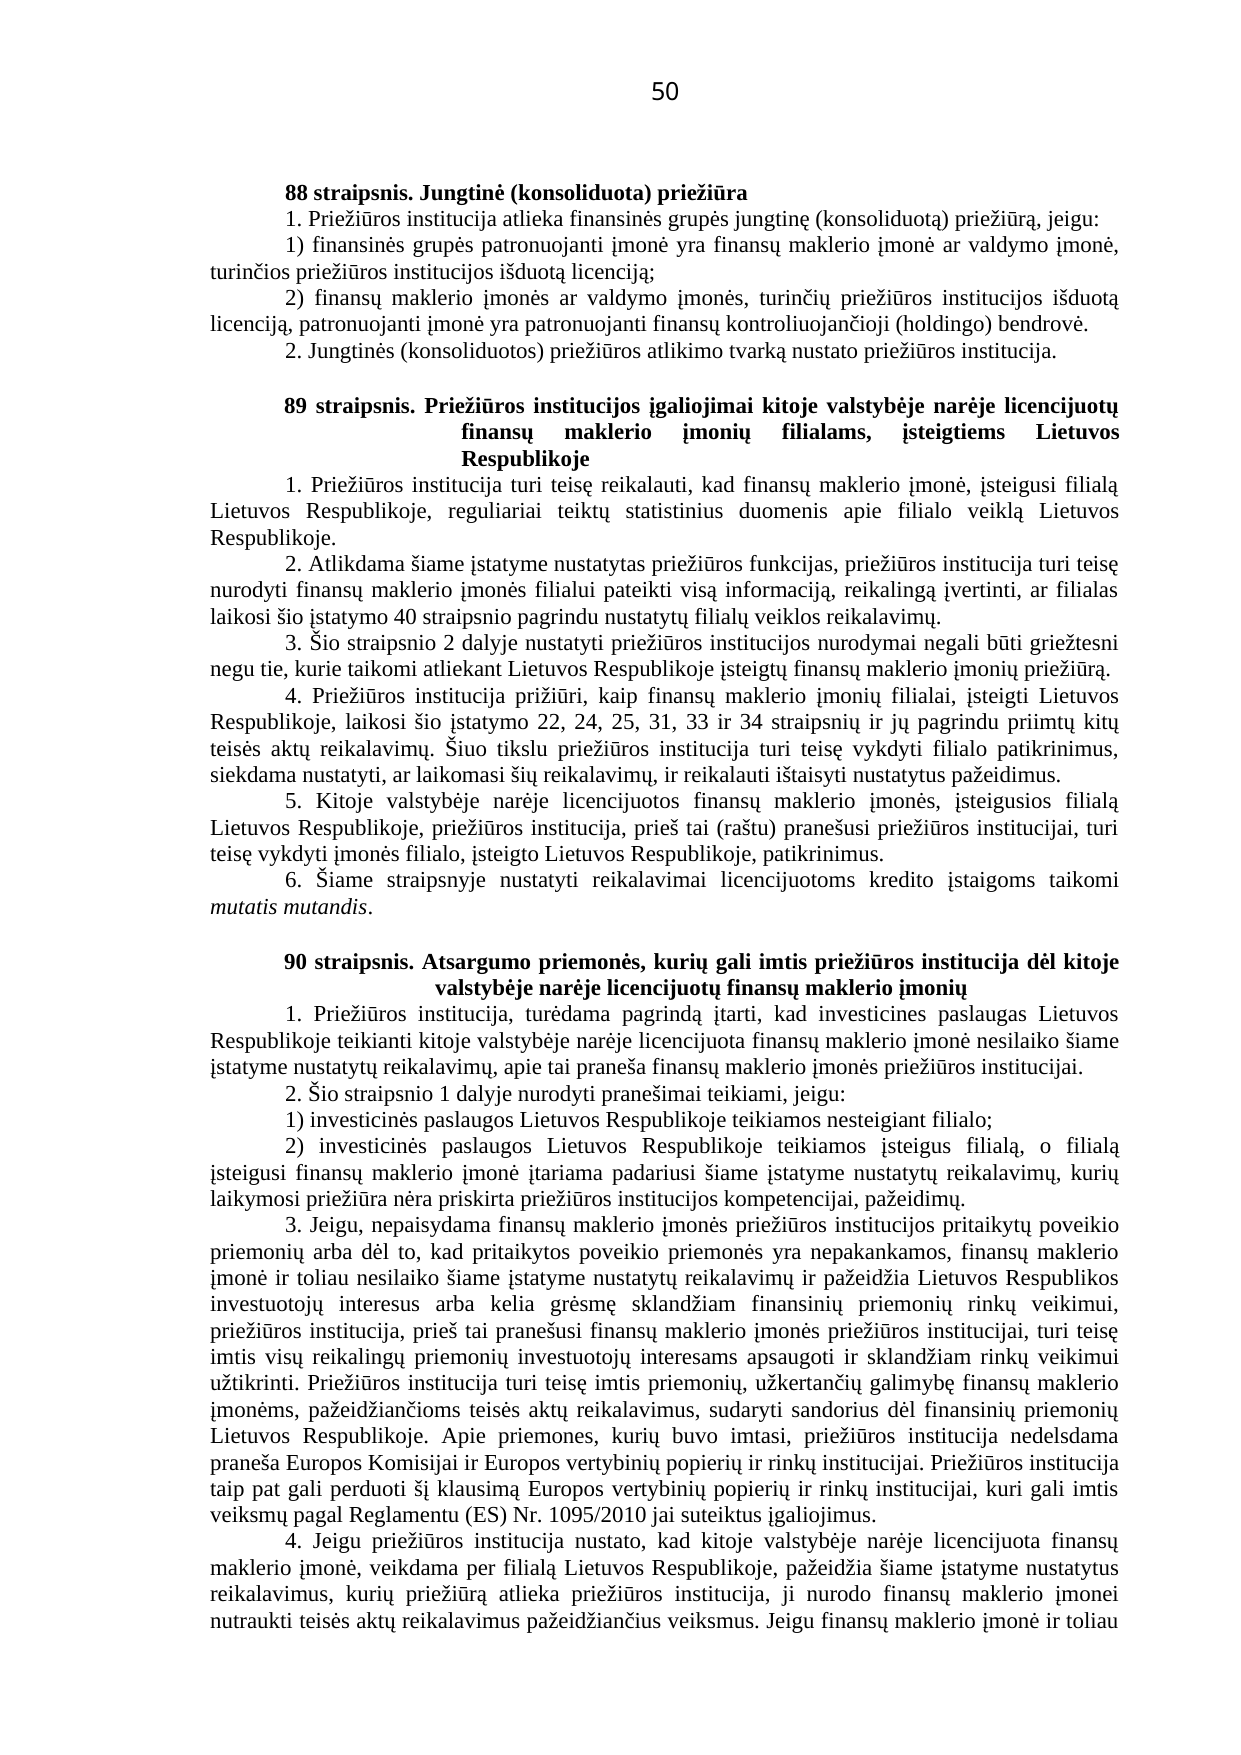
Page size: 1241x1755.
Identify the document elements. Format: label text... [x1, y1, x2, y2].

text 1) investicinės paslaugos Lietuvos Respublikoje teikiamos nesteigiant filialo; [210, 1106, 1120, 1132]
text 2. Atlikdama šiame įstatyme nustatytas priežiūros funkcijas, priežiūros institucija turi teisę nurodyti finansų maklerio įmonės filialui pateikti visą informaciją, reikalingą įvertinti, ar filialas laikosi šio įstatymo 40 straipsnio pagrindu nustatytų filialų veiklos reikalavimų. [210, 550, 1120, 629]
text 2) finansų maklerio įmonės ar valdymo įmonės, turinčių priežiūros institucijos išduotą licenciją, patronuojanti įmonė yra patronuojanti finansų kontroliuojančioji (holdingo) bendrovė. [210, 284, 1120, 337]
text 6. Šiame straipsnyje nustatyti reikalavimai licencijuotoms kredito įstaigoms taikomi mutatis mutandis. [210, 866, 1120, 919]
text 1) finansinės grupės patronuojanti įmonė yra finansų maklerio įmonė ar valdymo įmonė, turinčios priežiūros institucijos išduotą licenciją; [210, 231, 1120, 284]
text 90 straipsnis. Atsargumo priemonės, kurių gali imtis priežiūros institucija dėl kitoje valstybėje narėje licencijuotų finansų maklerio įmonių [284, 948, 1120, 1001]
text 1. Priežiūros institucija atlieka finansinės grupės jungtinę (konsoliduotą) priežiūrą, jeigu: [210, 205, 1120, 231]
text 2. Šio straipsnio 1 dalyje nurodyti pranešimai teikiami, jeigu: [210, 1079, 1120, 1106]
text 88 straipsnis. Jungtinė (konsoliduota) priežiūra [210, 179, 1120, 205]
text 1. Priežiūros institucija, turėdama pagrindą įtarti, kad investicines paslaugas Lietuvos Respublikoje teikianti kitoje valstybėje narėje licencijuota finansų maklerio įmonė nesilaiko šiame įstatyme nustatytų reikalavimų, apie tai praneša finansų maklerio įmonės priežiūros institucijai. [210, 1001, 1120, 1079]
text 2) investicinės paslaugos Lietuvos Respublikoje teikiamos įsteigus filialą, o filialą įsteigusi finansų maklerio įmonė įtariama padariusi šiame įstatyme nustatytų reikalavimų, kurių laikymosi priežiūra nėra priskirta priežiūros institucijos kompetencijai, pažeidimų. [210, 1132, 1120, 1211]
text 1. Priežiūros institucija turi teisę reikalauti, kad finansų maklerio įmonė, įsteigusi filialą Lietuvos Respublikoje, reguliariai teiktų statistinius duomenis apie filialo veiklą Lietuvos Respublikoje. [210, 471, 1120, 550]
text 3. Šio straipsnio 2 dalyje nustatyti priežiūros institucijos nurodymai negali būti griežtesni negu tie, kurie taikomi atliekant Lietuvos Respublikoje įsteigtų finansų maklerio įmonių priežiūrą. [210, 629, 1120, 682]
text 4. Priežiūros institucija prižiūri, kaip finansų maklerio įmonių filialai, įsteigti Lietuvos Respublikoje, laikosi šio įstatymo 22, 24, 25, 31, 33 ir 34 straipsnių ir jų pagrindu priimtų kitų teisės aktų reikalavimų. Šiuo tikslu priežiūros institucija turi teisę vykdyti filialo patikrinimus, siekdama nustatyti, ar laikomasi šių reikalavimų, ir reikalauti ištaisyti nustatytus pažeidimus. [210, 682, 1120, 787]
text 3. Jeigu, nepaisydama finansų maklerio įmonės priežiūros institucijos pritaikytų poveikio priemonių arba dėl to, kad pritaikytos poveikio priemonės yra nepakankamos, finansų maklerio įmonė ir toliau nesilaiko šiame įstatyme nustatytų reikalavimų ir pažeidžia Lietuvos Respublikos investuotojų interesus arba kelia grėsmę sklandžiam finansinių priemonių rinkų veikimui, priežiūros institucija, prieš tai pranešusi finansų maklerio įmonės priežiūros institucijai, turi teisę imtis visų reikalingų priemonių investuotojų interesams apsaugoti ir sklandžiam rinkų veikimui užtikrinti. Priežiūros institucija turi teisę imtis priemonių, užkertančių galimybę finansų maklerio įmonėms, pažeidžiančioms teisės aktų reikalavimus, sudaryti sandorius dėl finansinių priemonių Lietuvos Respublikoje. Apie priemones, kurių buvo imtasi, priežiūros institucija nedelsdama praneša Europos Komisijai ir Europos vertybinių popierių ir rinkų institucijai. Priežiūros institucija taip pat gali perduoti šį klausimą Europos vertybinių popierių ir rinkų institucijai, kuri gali imtis veiksmų pagal Reglamentu (ES) Nr. 1095/2010 jai suteiktus įgaliojimus. [210, 1211, 1120, 1528]
text 5. Kitoje valstybėje narėje licencijuotos finansų maklerio įmonės, įsteigusios filialą Lietuvos Respublikoje, priežiūros institucija, prieš tai (raštu) pranešusi priežiūros institucijai, turi teisę vykdyti įmonės filialo, įsteigto Lietuvos Respublikoje, patikrinimus. [210, 787, 1120, 866]
text 89 straipsnis. Priežiūros institucijos įgaliojimai kitoje valstybėje narėje licencijuotų finansų maklerio įmonių filialams, įsteigtiems Lietuvos Respublikoje [284, 392, 1120, 471]
text 4. Jeigu priežiūros institucija nustato, kad kitoje valstybėje narėje licencijuota finansų maklerio įmonė, veikdama per filialą Lietuvos Respublikoje, pažeidžia šiame įstatyme nustatytus reikalavimus, kurių priežiūrą atlieka priežiūros institucija, ji nurodo finansų maklerio įmonei nutraukti teisės aktų reikalavimus pažeidžiančius veiksmus. Jeigu finansų maklerio įmonė ir toliau [210, 1528, 1120, 1633]
text 2. Jungtinės (konsoliduotos) priežiūros atlikimo tvarką nustato priežiūros institucija. [210, 337, 1120, 363]
